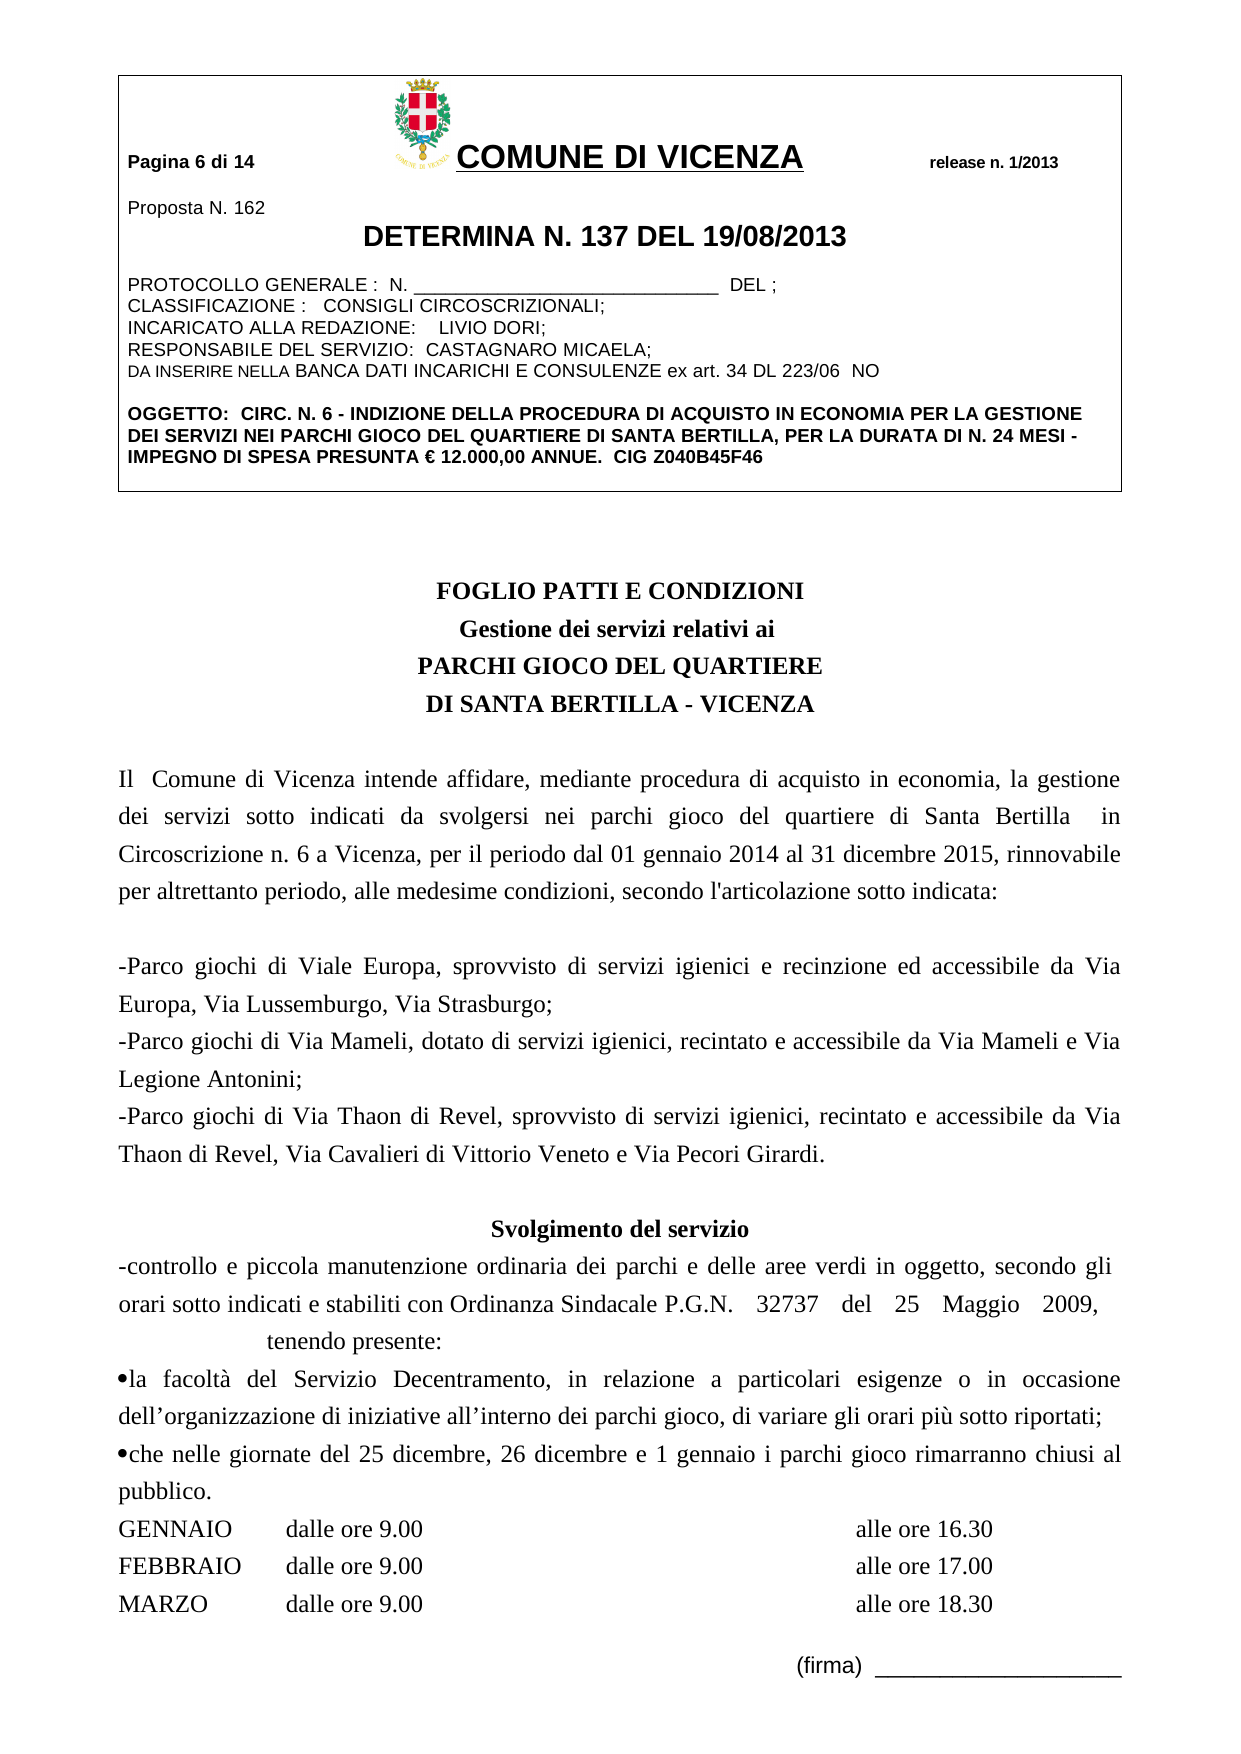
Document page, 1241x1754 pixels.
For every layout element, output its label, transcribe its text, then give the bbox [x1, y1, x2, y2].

text Svolgimento del servizio [118, 1205, 1122, 1242]
text PARCHI GIOCO DEL QUARTIERE [118, 642, 1122, 680]
list che nelle giornate del 25 dicembre, 26 dicembre e 1 gennaio i parchi gioco rimarranno chiusi al pubblico. [118, 1430, 1122, 1505]
text DI SANTA BERTILLA - VICENZA [118, 680, 1122, 717]
text Gestione dei servizi relativi ai [118, 605, 1122, 642]
text - controllo e piccola manutenzione ordinaria dei parchi e delle aree verdi in oggetto, secondo gli orari sotto indicati e stabiliti con Ordinanza Sindacale P.G.N. 32737 del 25 Maggio 2009, tenendo presente: [118, 1242, 1122, 1355]
text FEBBRAIO dalle ore 9.00 alle ore 17.00 [118, 1542, 1122, 1580]
text -Parco giochi di Via Thaon di Revel, sprovvisto di servizi igienici, recintato e accessibile da Via Thaon di Revel, Via Cavalieri di Vittorio Veneto e Via Pecori Girardi. [118, 1092, 1122, 1167]
list la facoltà del Servizio Decentramento, in relazione a particolari esigenze o in occasione dell’organizzazione di iniziative all’interno dei parchi gioco, di variare gli orari più sotto riportati; [118, 1355, 1122, 1430]
text -Parco giochi di Viale Europa, sprovvisto di servizi igienici e recinzione ed accessibile da Via Europa, Via Lussemburgo, Via Strasburgo; [118, 942, 1122, 1017]
picture [394, 78, 451, 169]
text -Parco giochi di Via Mameli, dotato di servizi igienici, recintato e accessibile da Via Mameli e Via Legione Antonini; [118, 1017, 1122, 1092]
text FOGLIO PATTI E CONDIZIONI [118, 567, 1122, 605]
text Il Comune di Vicenza intende affidare, mediante procedura di acquisto in economia, la gestione dei servizi sotto indicati da svolgersi nei parchi gioco del quartiere di Santa Bertilla in Circoscrizione n. 6 a Vicenza, per il periodo dal 01 gennaio 2014 al 31 dicembre 2015, rinnovabile per altrettanto periodo, alle medesime condizioni, secondo l'articolazione sotto indicata: [118, 755, 1122, 905]
text MARZO dalle ore 9.00 alle ore 18.30 [118, 1580, 1122, 1617]
text GENNAIO dalle ore 9.00 alle ore 16.30 [118, 1505, 1122, 1542]
